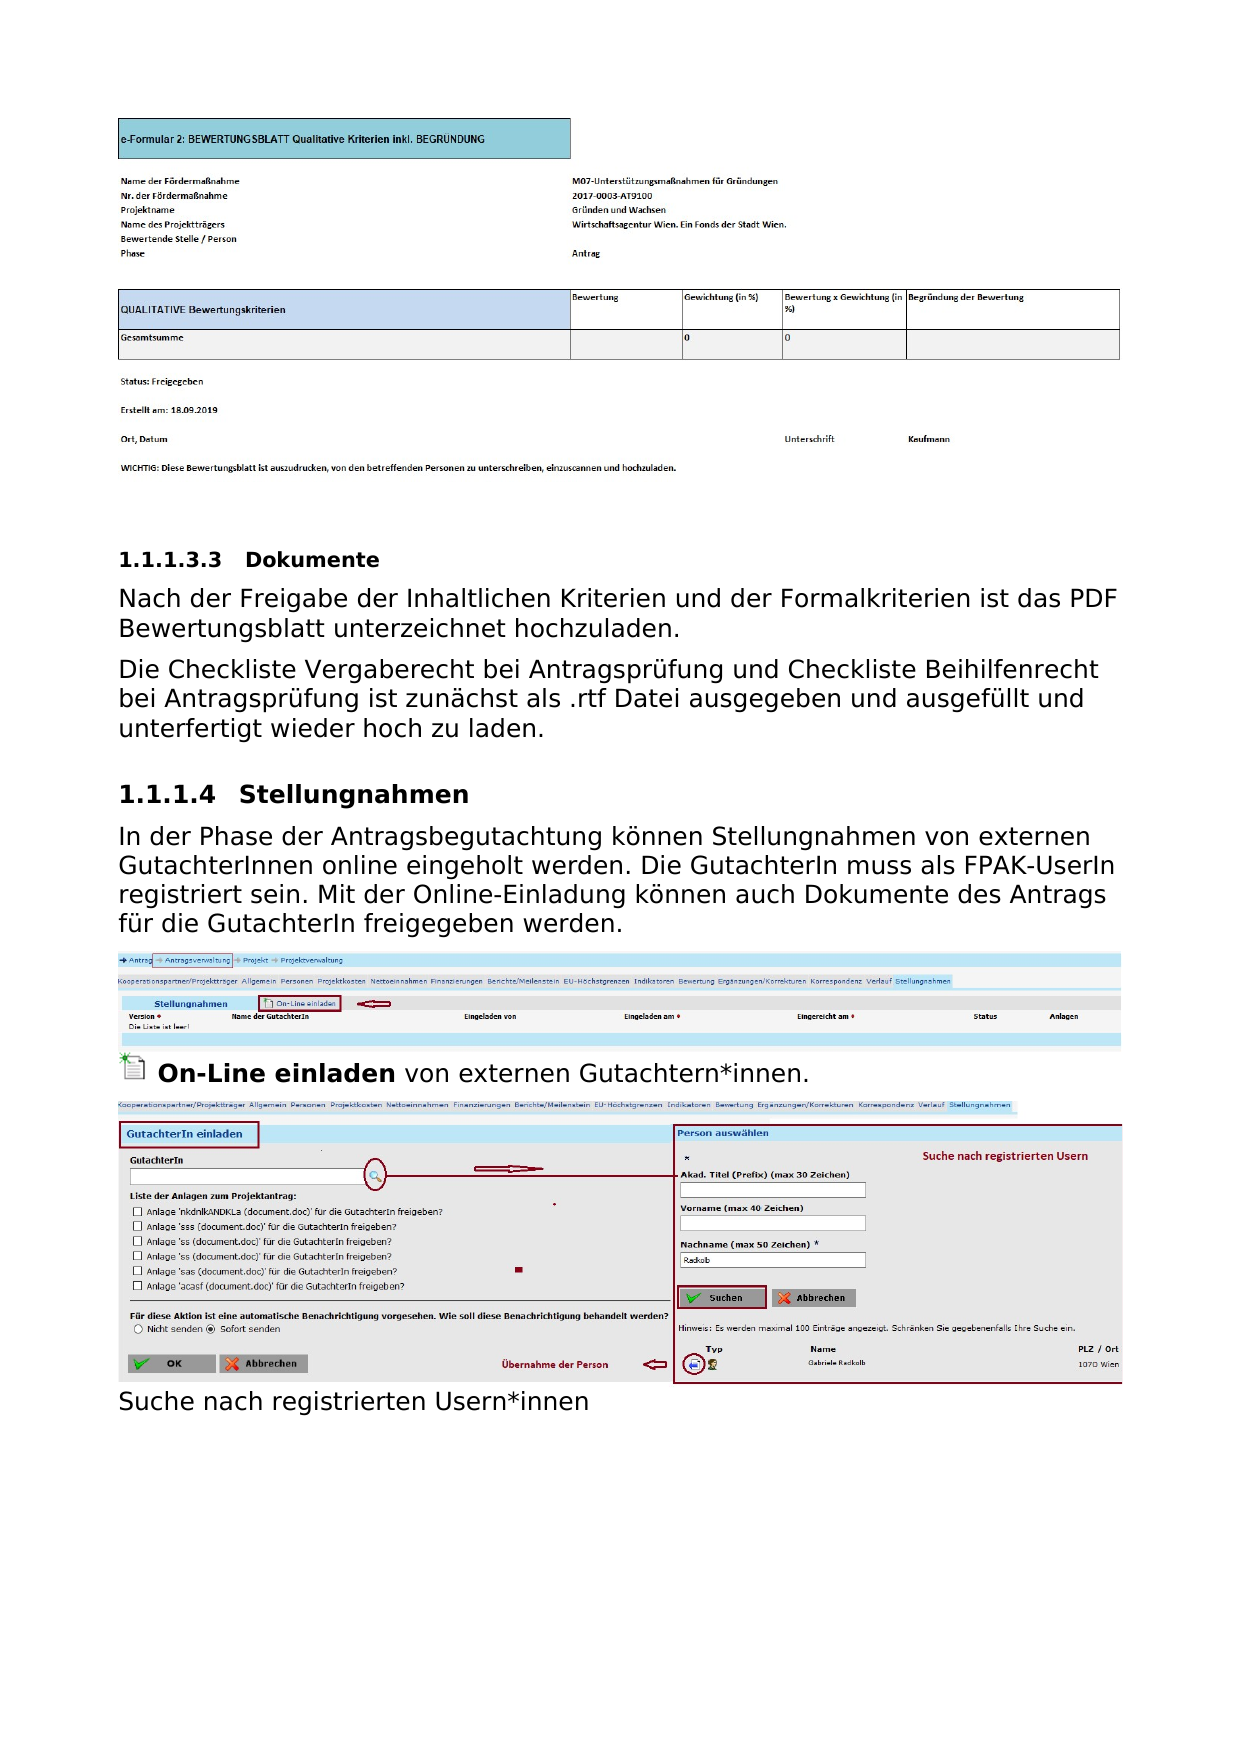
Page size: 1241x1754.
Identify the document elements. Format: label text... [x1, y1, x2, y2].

picture [118, 1101, 1123, 1388]
text On-Line einladen von externen Gutachtern*innen. [118, 1052, 1122, 1088]
picture [118, 118, 1123, 482]
text Die Checkliste Vergaberecht bei Antragsprüfung und Checkliste Beihilfenrecht bei Antragsprüfung ist zunächst als .rtf Datei ausgegeben und ausgefüllt und unterfertigt wieder hoch zu laden. [118, 656, 1122, 743]
picture [118, 951, 1123, 1083]
subtitle Stellungnahmen [118, 781, 1122, 810]
subtitle Dokumente [118, 548, 1122, 572]
text In der Phase der Antragsbegutachtung können Stellungnahmen von externen GutachterInnen online eingeholt werden. Die GutachterIn muss als FPAK-UserIn registriert sein. Mit der Online-Einladung können auch Dokumente des Antrags für die GutachterIn freigegeben werden. [118, 822, 1122, 939]
text Nach der Freigabe der Inhaltlichen Kriterien und der Formalkriterien ist das PDF Bewertungsblatt unterzeichnet hochzuladen. [118, 585, 1122, 643]
text Suche nach registrierten Usern*innen [118, 1388, 1122, 1417]
